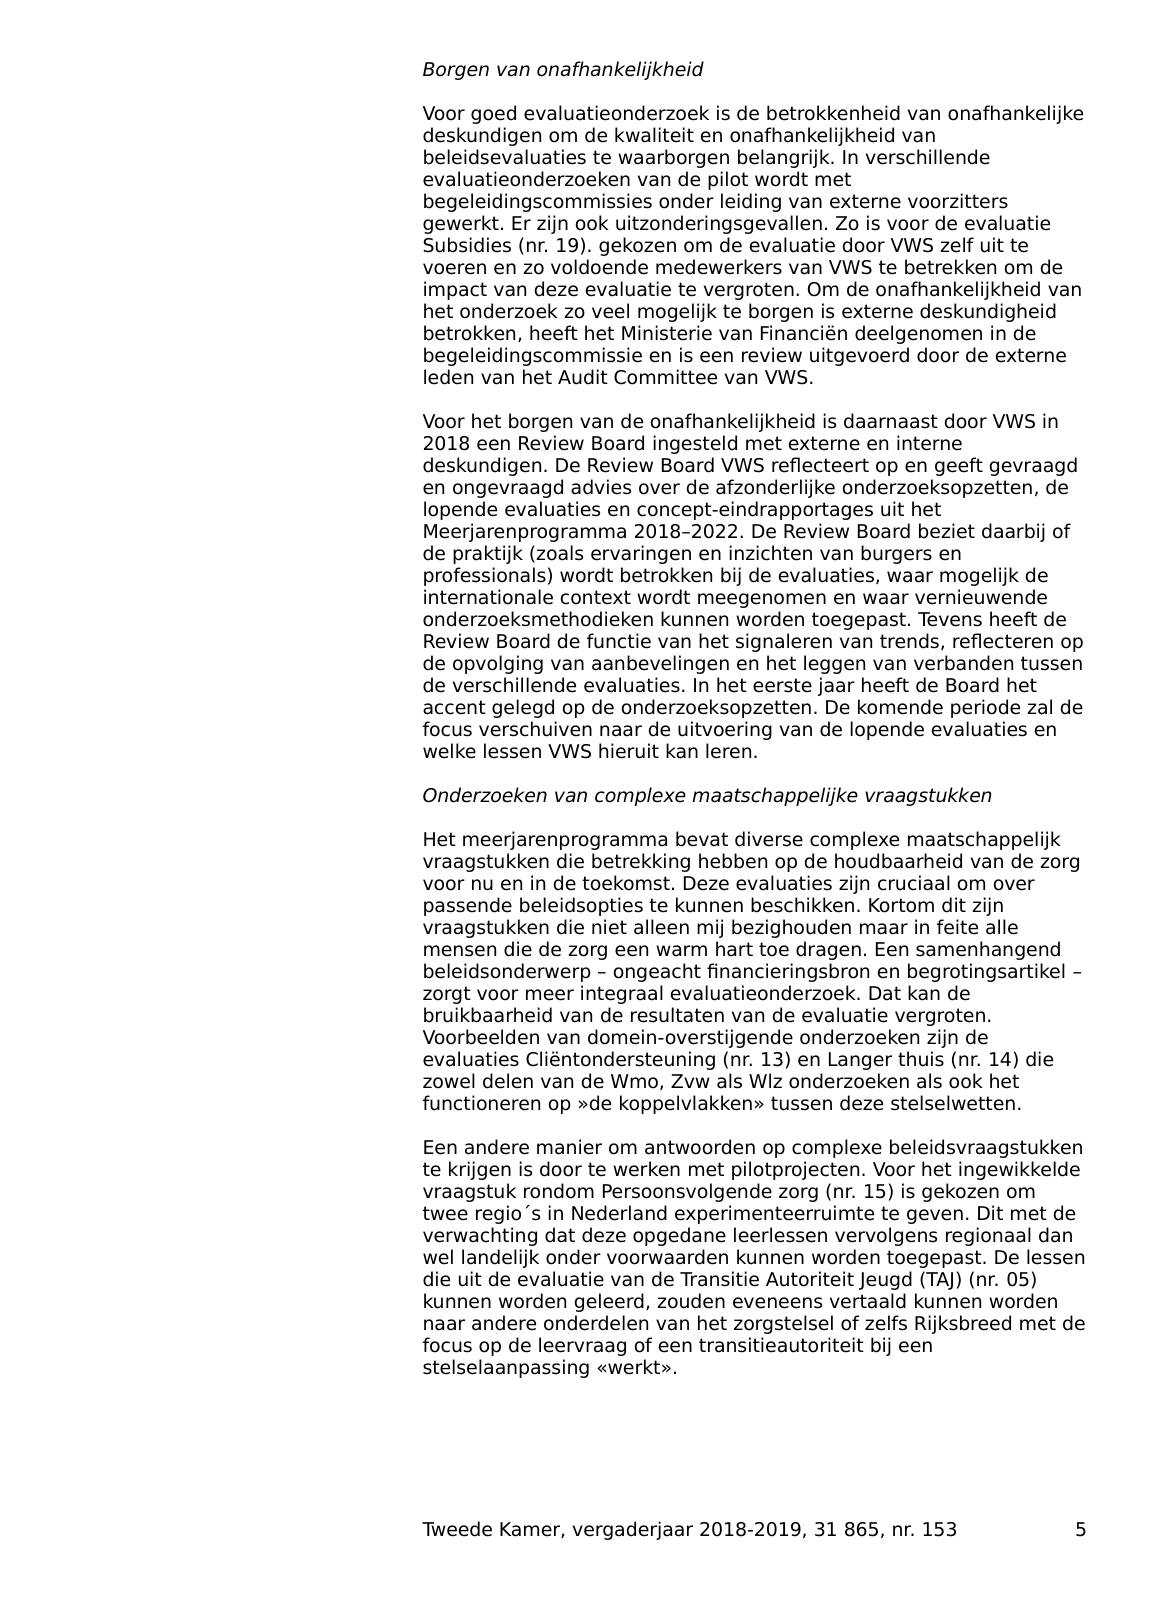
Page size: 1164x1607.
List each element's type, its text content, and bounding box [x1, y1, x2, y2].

text Voor het borgen van de onafhankelijkheid is daarnaast door VWS in 2018 een Review Board ingesteld met externe en interne deskundigen. De Review Board VWS reflecteert op en geeft gevraagd en ongevraagd advies over de afzonderlijke onderzoeksopzetten, de lopende evaluaties en concept-eindrapportages uit het Meerjarenprogramma 2018–2022. De Review Board beziet daarbij of de praktijk (zoals ervaringen en inzichten van burgers en professionals) wordt betrokken bij de evaluaties, waar mogelijk de internationale context wordt meegenomen en waar vernieuwende onderzoeksmethodieken kunnen worden toegepast. Tevens heeft de Review Board de functie van het signaleren van trends, reflecteren op de opvolging van aanbevelingen en het leggen van verbanden tussen de verschillende evaluaties. In het eerste jaar heeft de Board het accent gelegd op de onderzoeksopzetten. De komende periode zal de focus verschuiven naar de uitvoering van de lopende evaluaties en welke lessen VWS hieruit kan leren. [422, 411, 1087, 763]
subtitle Borgen van onafhankelijkheid [422, 59, 1087, 81]
subtitle Onderzoeken van complexe maatschappelijke vraagstukken [422, 785, 1087, 807]
text Het meerjarenprogramma bevat diverse complexe maatschappelijk vraagstukken die betrekking hebben op de houdbaarheid van de zorg voor nu en in de toekomst. Deze evaluaties zijn cruciaal om over passende beleidsopties te kunnen beschikken. Kortom dit zijn vraagstukken die niet alleen mij bezighouden maar in feite alle mensen die de zorg een warm hart toe dragen. Een samenhangend beleidsonderwerp – ongeacht financieringsbron en begrotingsartikel – zorgt voor meer integraal evaluatieonderzoek. Dat kan de bruikbaarheid van de resultaten van de evaluatie vergroten. Voorbeelden van domein-overstijgende onderzoeken zijn de evaluaties Cliëntondersteuning (nr. 13) en Langer thuis (nr. 14) die zowel delen van de Wmo, Zvw als Wlz onderzoeken als ook het functioneren op »de koppelvlakken» tussen deze stelselwetten. [422, 829, 1087, 1115]
text Voor goed evaluatieonderzoek is de betrokkenheid van onafhankelijke deskundigen om de kwaliteit en onafhankelijkheid van beleidsevaluaties te waarborgen belangrijk. In verschillende evaluatieonderzoeken van de pilot wordt met begeleidingscommissies onder leiding van externe voorzitters gewerkt. Er zijn ook uitzonderingsgevallen. Zo is voor de evaluatie Subsidies (nr. 19). gekozen om de evaluatie door VWS zelf uit te voeren en zo voldoende medewerkers van VWS te betrekken om de impact van deze evaluatie te vergroten. Om de onafhankelijkheid van het onderzoek zo veel mogelijk te borgen is externe deskundigheid betrokken, heeft het Ministerie van Financiën deelgenomen in de begeleidingscommissie en is een review uitgevoerd door de externe leden van het Audit Committee van VWS. [422, 103, 1087, 389]
text Een andere manier om antwoorden op complexe beleidsvraagstukken te krijgen is door te werken met pilotprojecten. Voor het ingewikkelde vraagstuk rondom Persoonsvolgende zorg (nr. 15) is gekozen om twee regio´s in Nederland experimenteerruimte te geven. Dit met de verwachting dat deze opgedane leerlessen vervolgens regionaal dan wel landelijk onder voorwaarden kunnen worden toegepast. De lessen die uit de evaluatie van de Transitie Autoriteit Jeugd (TAJ) (nr. 05) kunnen worden geleerd, zouden eveneens vertaald kunnen worden naar andere onderdelen van het zorgstelsel of zelfs Rijksbreed met de focus op de leervraag of een transitieautoriteit bij een stelselaanpassing «werkt». [422, 1137, 1087, 1379]
